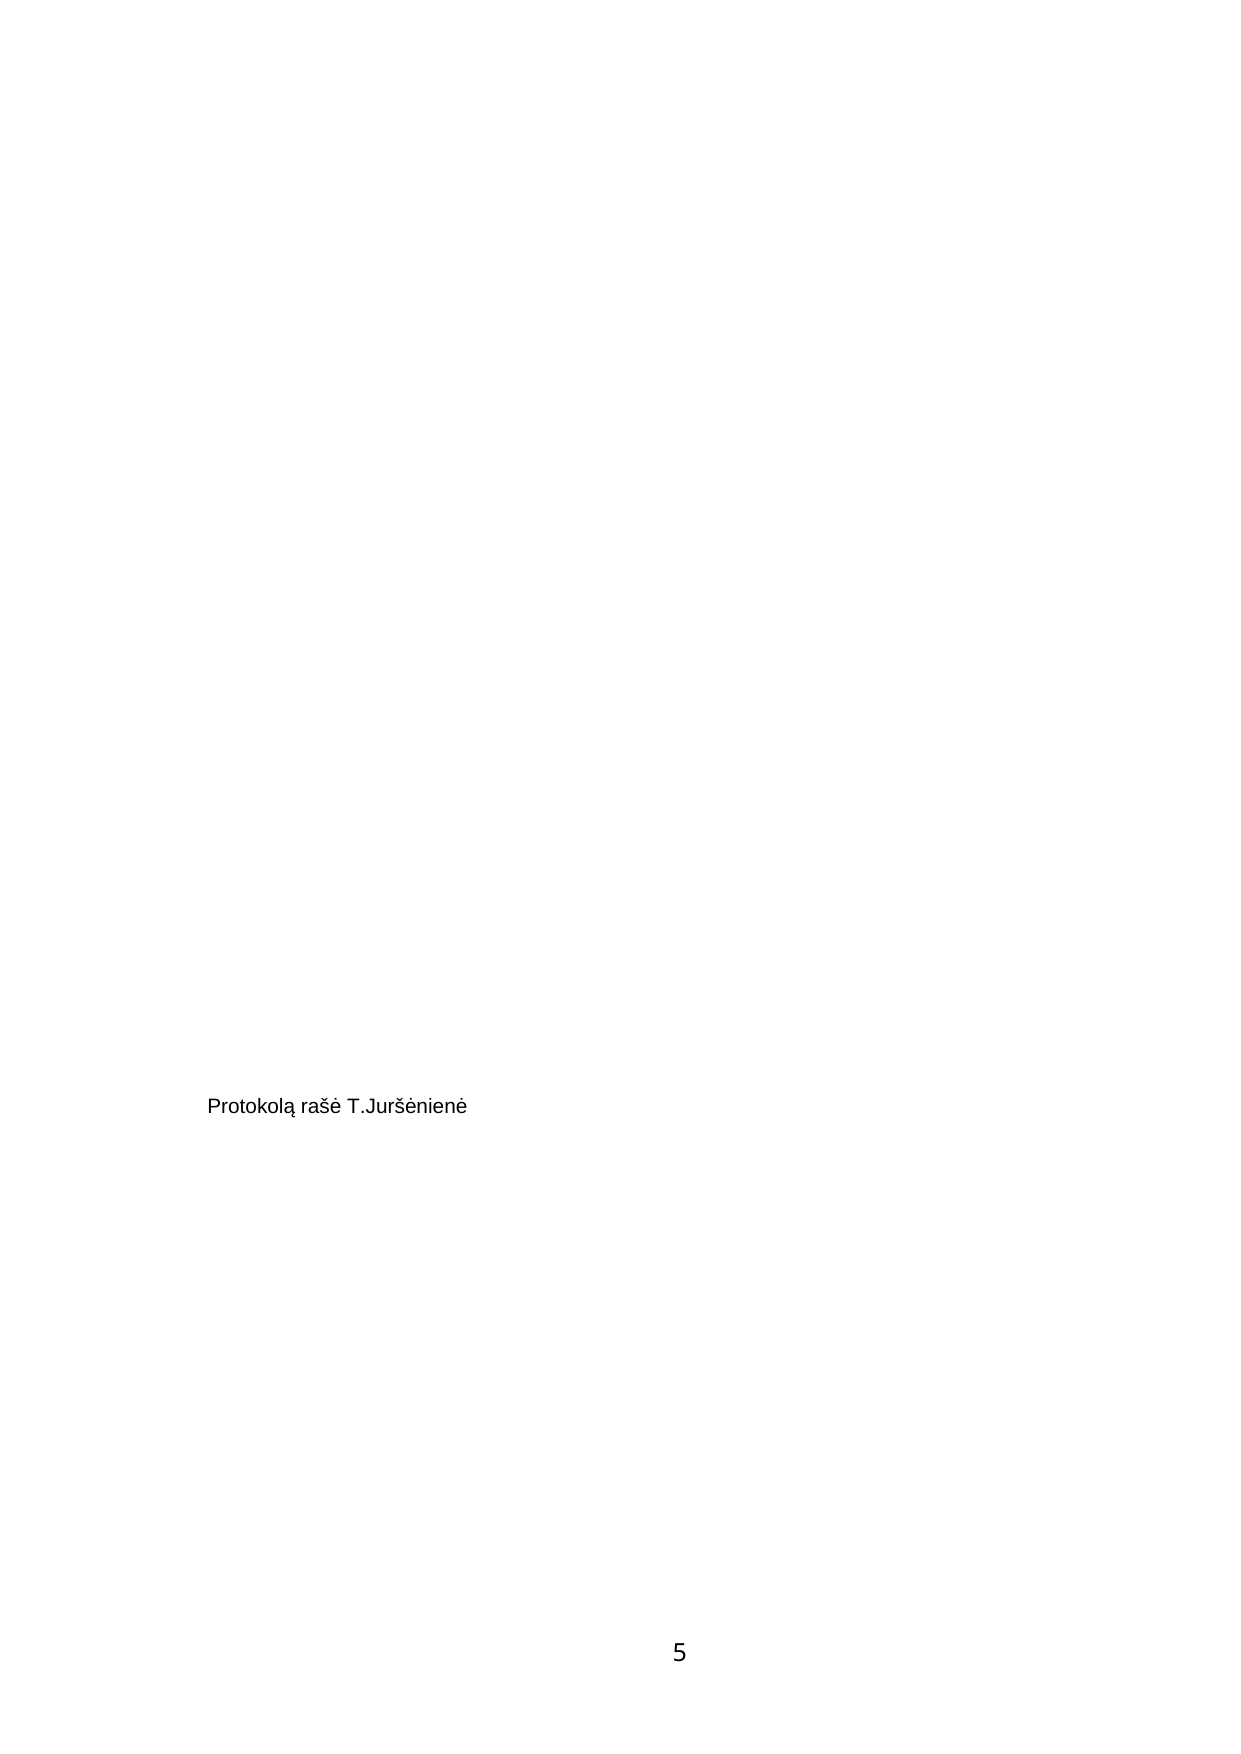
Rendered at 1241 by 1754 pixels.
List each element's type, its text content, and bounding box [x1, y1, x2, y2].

text Protokolą rašė T.Juršėnienė [207, 1094, 1152, 1118]
